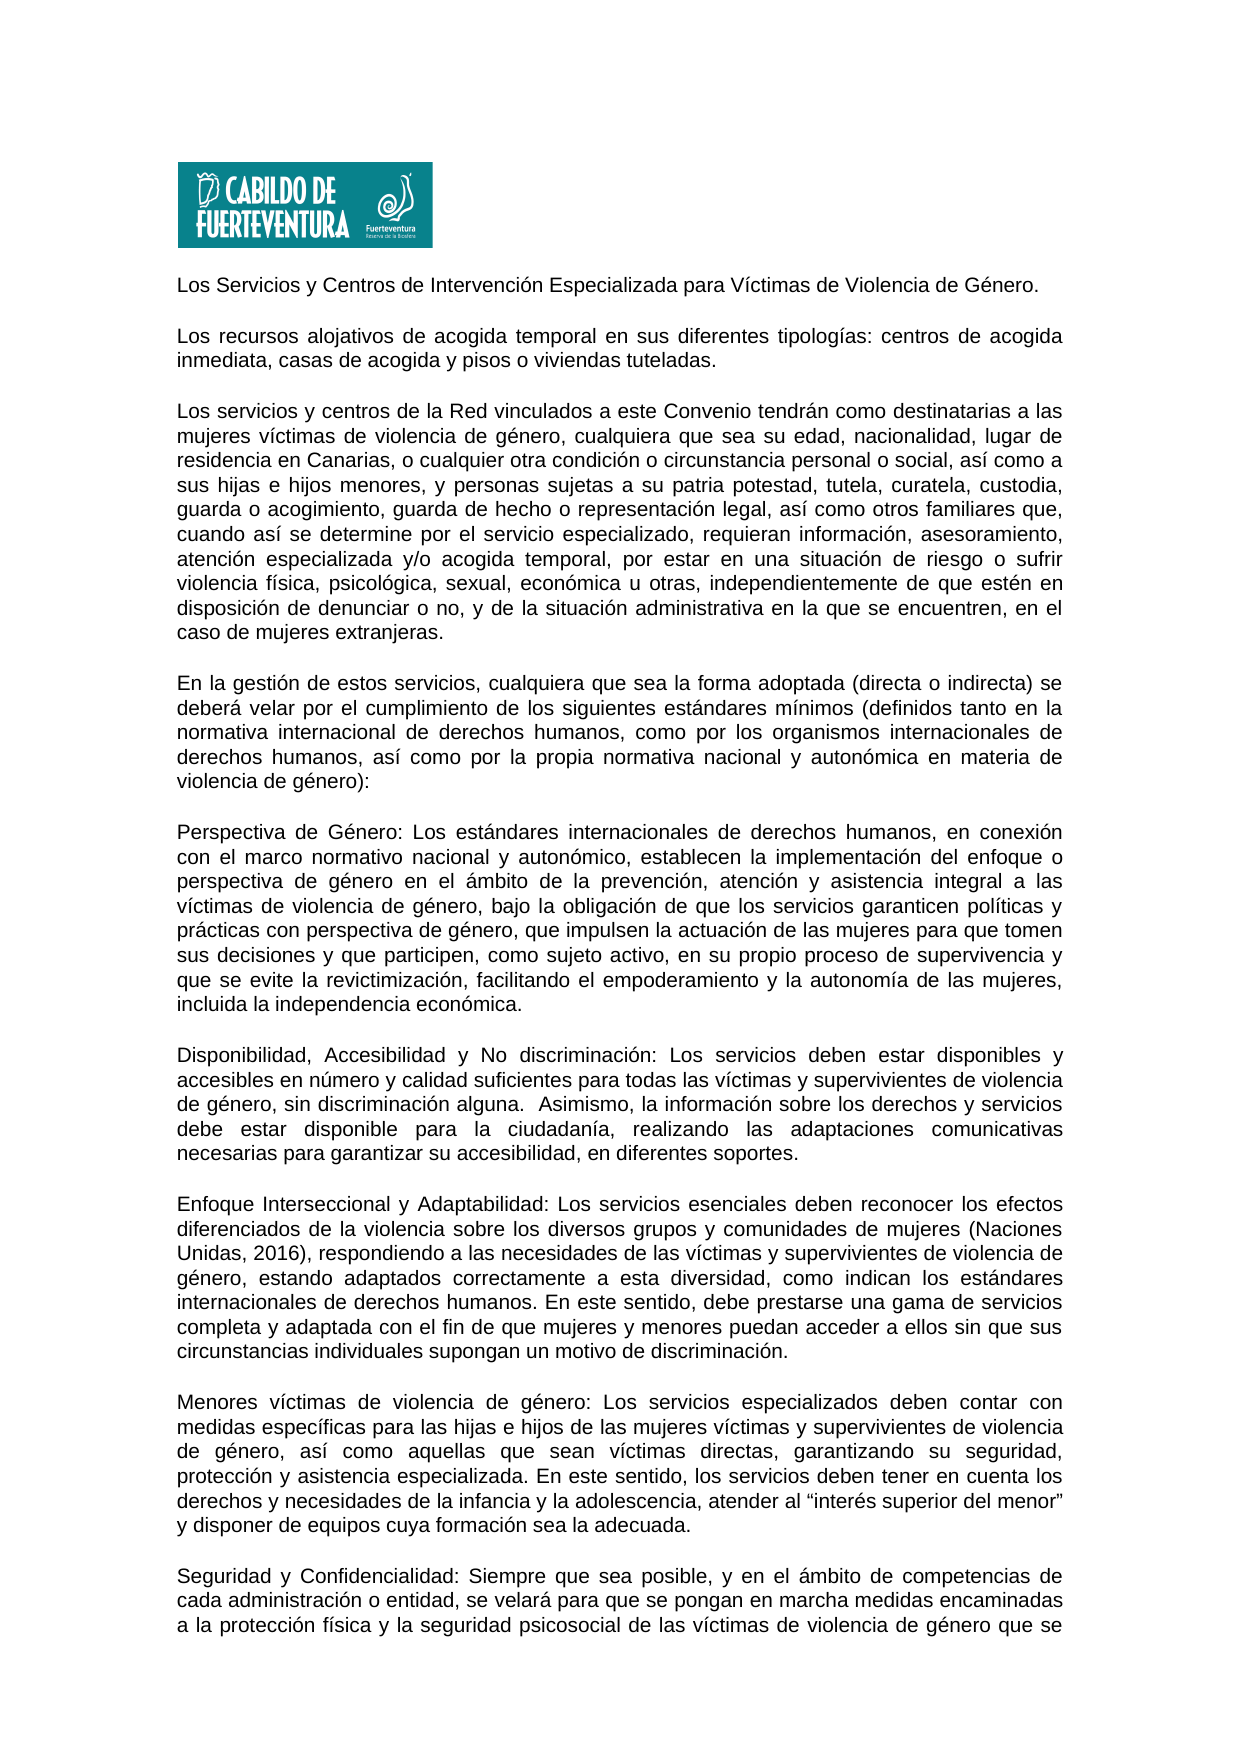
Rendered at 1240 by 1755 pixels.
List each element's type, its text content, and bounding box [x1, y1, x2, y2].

picture [177, 161, 433, 248]
text Enfoque Interseccional y Adaptabilidad: Los servicios esenciales deben reconocer los efectos diferenciados de la violencia sobre los diversos grupos y comunidades de mujeres (Naciones Unidas, 2016), respondiendo a las necesidades de las víctimas y supervivientes de violencia de género, estando adaptados correctamente a esta diversidad, como indican los estándares internacionales de derechos humanos. En este sentido, debe prestarse una gama de servicios completa y adaptada con el fin de que mujeres y menores puedan acceder a ellos sin que sus circunstancias individuales supongan un motivo de discriminación. [177, 1192, 1064, 1363]
text Los Servicios y Centros de Intervención Especializada para Víctimas de Violencia de Género. [177, 273, 1064, 297]
text Seguridad y Confidencialidad: Siempre que sea posible, y en el ámbito de competencias de cada administración o entidad, se velará para que se pongan en marcha medidas encaminadas a la protección física y la seguridad psicosocial de las víctimas de violencia de género que se [177, 1564, 1064, 1637]
text Perspectiva de Género: Los estándares internacionales de derechos humanos, en conexión con el marco normativo nacional y autonómico, establecen la implementación del enfoque o perspectiva de género en el ámbito de la prevención, atención y asistencia integral a las víctimas de violencia de género, bajo la obligación de que los servicios garanticen políticas y prácticas con perspectiva de género, que impulsen la actuación de las mujeres para que tomen sus decisiones y que participen, como sujeto activo, en su propio proceso de supervivencia y que se evite la revictimización, facilitando el empoderamiento y la autonomía de las mujeres, incluida la independencia económica. [177, 820, 1064, 1016]
text Los servicios y centros de la Red vinculados a este Convenio tendrán como destinatarias a las mujeres víctimas de violencia de género, cualquiera que sea su edad, nacionalidad, lugar de residencia en Canarias, o cualquier otra condición o circunstancia personal o social, así como a sus hijas e hijos menores, y personas sujetas a su patria potestad, tutela, curatela, custodia, guarda o acogimiento, guarda de hecho o representación legal, así como otros familiares que, cuando así se determine por el servicio especializado, requieran información, asesoramiento, atención especializada y/o acogida temporal, por estar en una situación de riesgo o sufrir violencia física, psicológica, sexual, económica u otras, independientemente de que estén en disposición de denunciar o no, y de la situación administrativa en la que se encuentren, en el caso de mujeres extranjeras. [177, 399, 1064, 644]
text Disponibilidad, Accesibilidad y No discriminación: Los servicios deben estar disponibles y accesibles en número y calidad suficientes para todas las víctimas y supervivientes de violencia de género, sin discriminación alguna. Asimismo, la información sobre los derechos y servicios debe estar disponible para la ciudadanía, realizando las adaptaciones comunicativas necesarias para garantizar su accesibilidad, en diferentes soportes. [177, 1043, 1064, 1165]
text Menores víctimas de violencia de género: Los servicios especializados deben contar con medidas específicas para las hijas e hijos de las mujeres víctimas y supervivientes de violencia de género, así como aquellas que sean víctimas directas, garantizando su seguridad, protección y asistencia especializada. En este sentido, los servicios deben tener en cuenta los derechos y necesidades de la infancia y la adolescencia, atender al “interés superior del menor” y disponer de equipos cuya formación sea la adecuada. [177, 1390, 1064, 1537]
text Los recursos alojativos de acogida temporal en sus diferentes tipologías: centros de acogida inmediata, casas de acogida y pisos o viviendas tuteladas. [177, 324, 1064, 372]
text En la gestión de estos servicios, cualquiera que sea la forma adoptada (directa o indirecta) se deberá velar por el cumplimiento de los siguientes estándares mínimos (definidos tanto en la normativa internacional de derechos humanos, como por los organismos internacionales de derechos humanos, así como por la propia normativa nacional y autonómica en materia de violencia de género): [177, 671, 1064, 793]
